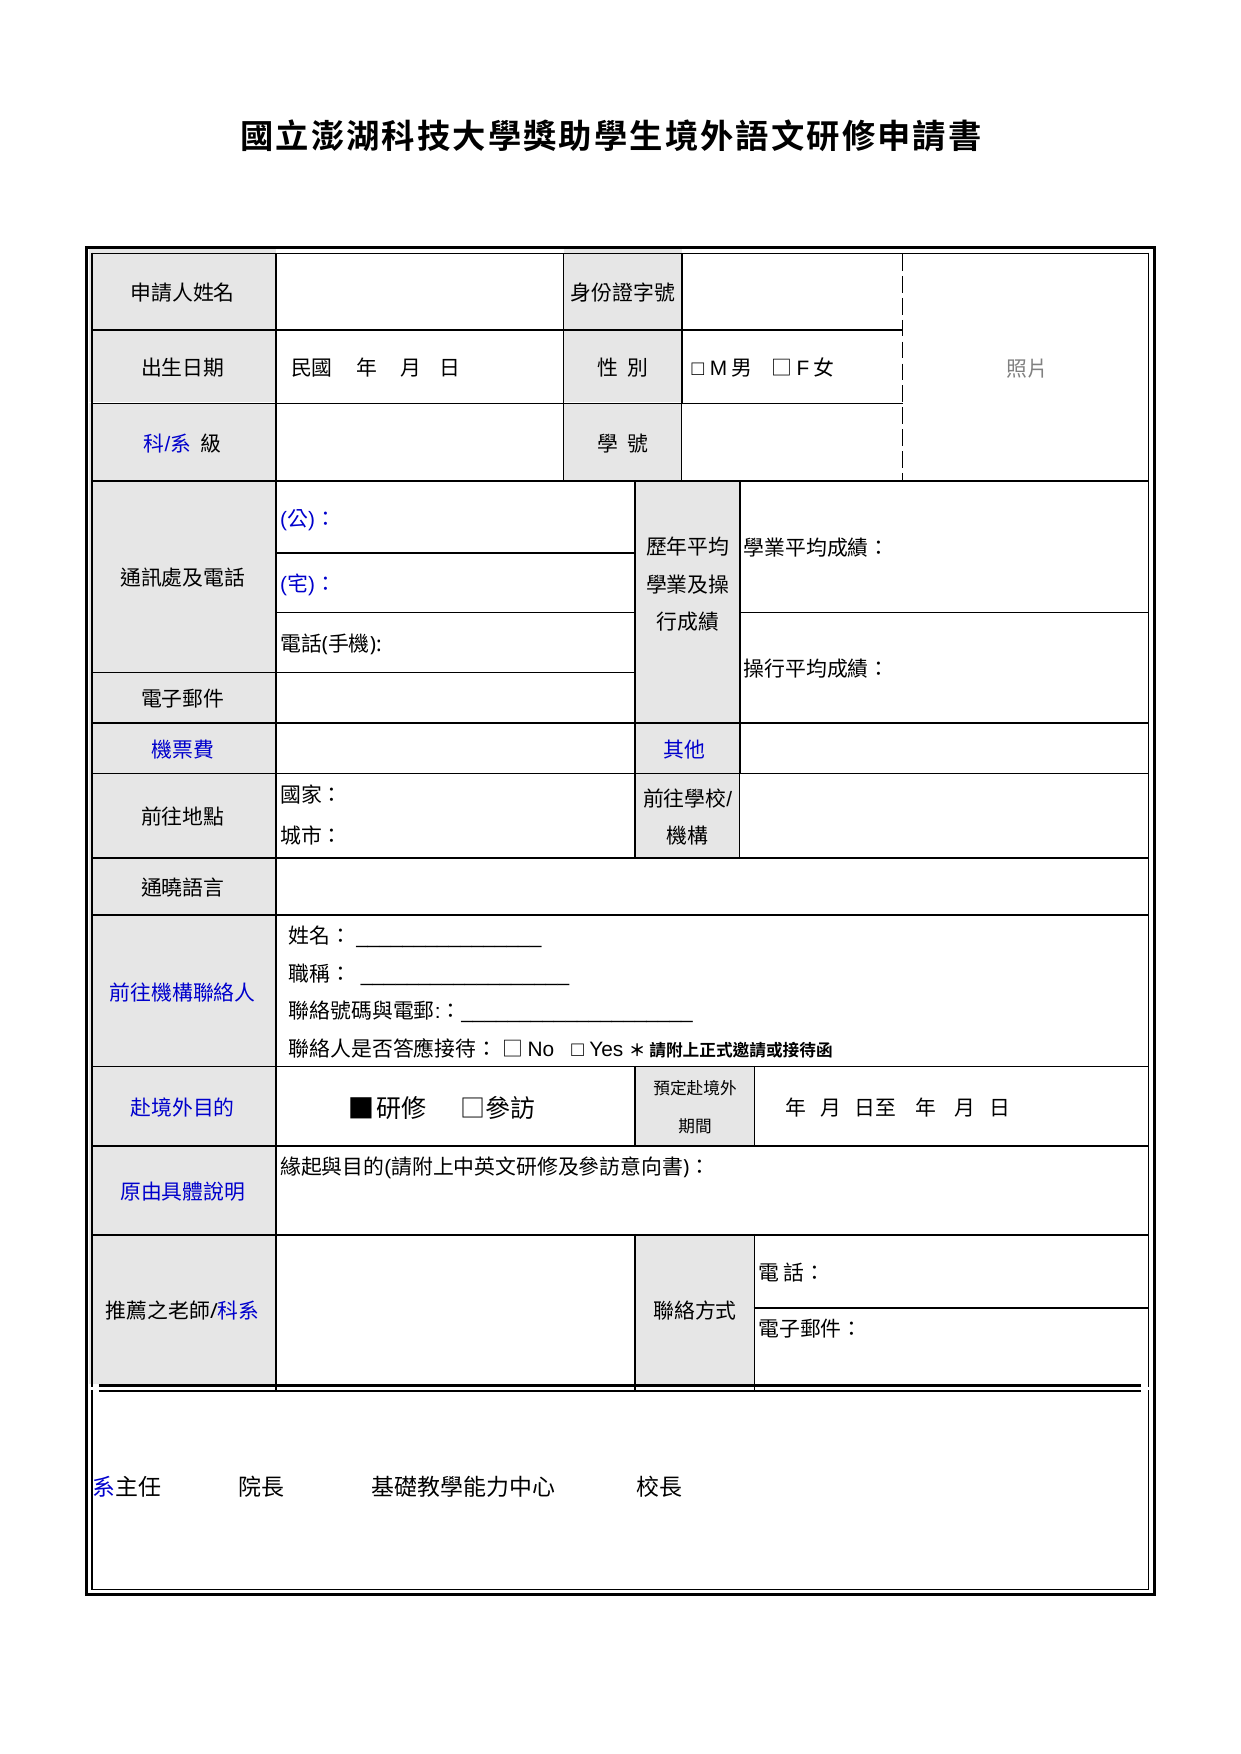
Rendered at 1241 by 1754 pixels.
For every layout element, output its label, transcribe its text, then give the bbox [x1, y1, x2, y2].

table_cell [277, 724, 634, 773]
table_header [683, 254, 902, 329]
table_cell [277, 404, 563, 480]
table_cell 推薦之老師/科系 [93, 1236, 275, 1384]
table_cell 學 號 [564, 404, 681, 480]
table_cell 電話(手機): [277, 613, 634, 672]
table_cell 出生日期 [93, 331, 275, 402]
table_cell [741, 724, 1148, 773]
table_cell 操行平均成績： [741, 613, 1148, 722]
table_cell 系主任 院長 基礎教學能力中心 校長 [89, 1384, 1152, 1588]
table_cell 聯絡方式 [636, 1236, 754, 1384]
table_cell 歷年平均學業及操行成績 [636, 482, 739, 722]
table_cell 姓名： ________________ 職稱： __________________ 聯絡號碼與電郵:：____________________ 聯絡人是否答應接待： □ No □ Yes ＊ 請附上正式邀請或接待函 [277, 916, 1148, 1066]
table_cell 前往機構聯絡人 [93, 916, 275, 1066]
table_cell 緣起與目的(請附上中英文研修及參訪意向書)： [277, 1147, 1148, 1234]
table_cell (宅)： [277, 554, 634, 612]
table_cell 研修 □參訪 [277, 1067, 634, 1145]
table_cell 赴境外目的 [93, 1067, 275, 1145]
table_cell 前往學校/機構 [636, 774, 739, 857]
table_header [682, 249, 902, 253]
table_cell 國家： 城市： [277, 774, 634, 857]
table_cell 電子郵件 [93, 673, 275, 722]
table_cell [277, 1236, 634, 1384]
table_cell [277, 673, 634, 722]
table_header 照片 [902, 249, 1152, 480]
table_cell 原由具體說明 [93, 1147, 275, 1234]
table_cell 前往地點 [93, 774, 275, 857]
table_cell 通訊處及電話 [93, 482, 275, 672]
table_cell 其他 [636, 724, 739, 773]
table_header [564, 249, 682, 253]
table_header [276, 249, 563, 253]
table_cell [277, 859, 1148, 914]
text 國立澎湖科技大學獎助學生境外語文研修申請書 [169, 96, 1053, 171]
table_header 身份證字號 [564, 254, 681, 329]
table_cell 電子郵件： [755, 1309, 1148, 1384]
table_cell [682, 404, 902, 480]
table_cell (公)： [277, 482, 634, 552]
table_cell 性 別 [564, 331, 681, 402]
table_cell 民國 年 月 日 [277, 331, 563, 402]
table_cell 年 月 日至 年 月 日 [755, 1067, 1148, 1145]
table_cell □ M男 □ F女 [683, 331, 902, 402]
table_cell 電 話： [755, 1236, 1148, 1307]
table_cell [740, 774, 1148, 857]
table_cell 科/系 級 [93, 404, 275, 480]
table_cell 預定赴境外 期間 [636, 1067, 754, 1145]
table_cell 機票費 [93, 724, 275, 773]
table_header 申請人姓名 [89, 249, 276, 329]
table_cell 學業平均成績： [741, 482, 1148, 612]
table_cell 通曉語言 [93, 859, 275, 914]
table_header [277, 254, 563, 329]
